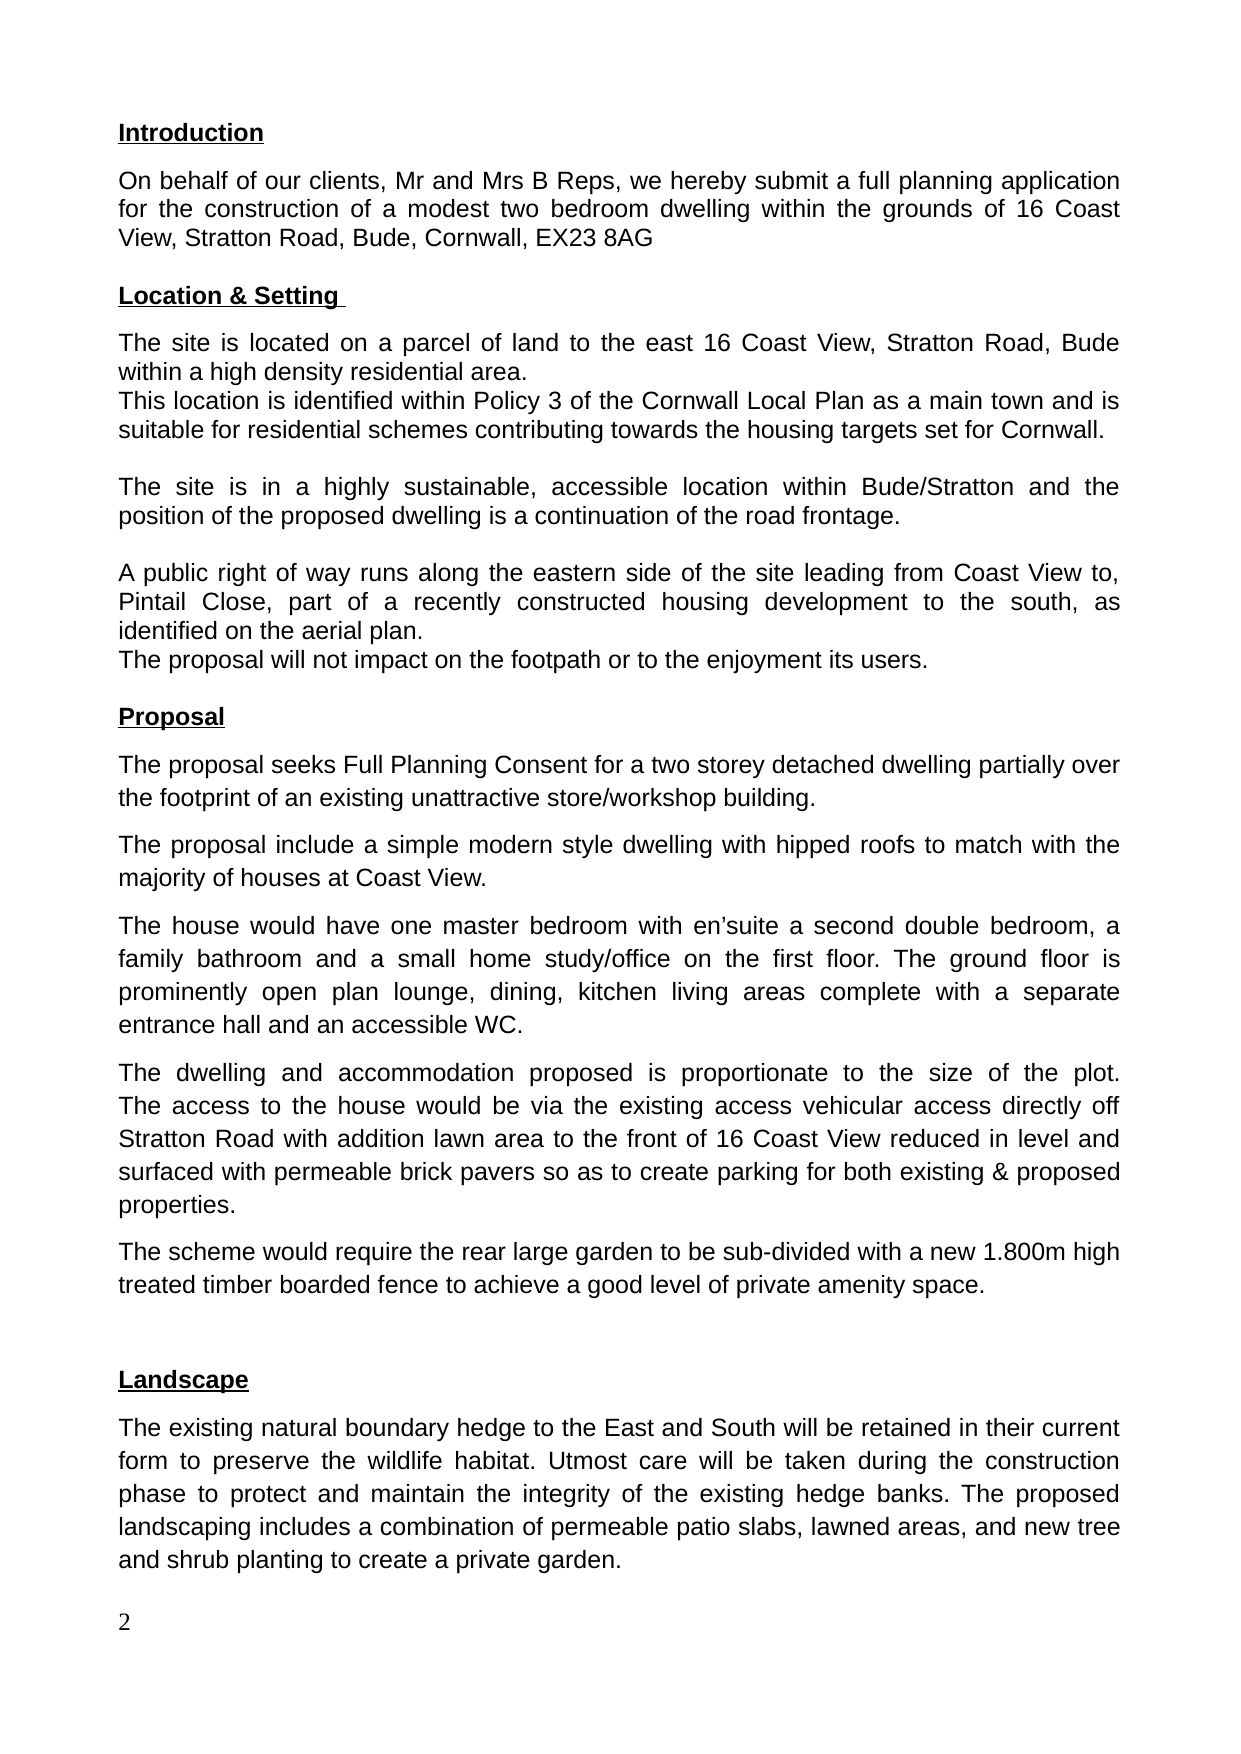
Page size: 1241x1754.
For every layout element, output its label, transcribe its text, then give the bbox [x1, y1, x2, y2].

text Location & Setting [118, 281, 1122, 309]
text The scheme would require the rear large garden to be sub-divided with a new 1.800m high treated timber boarded fence to achieve a good level of private amenity space. [118, 1237, 1122, 1299]
text The proposal seeks Full Planning Consent for a two storey detached dwelling partially over the footprint of an existing unattractive store/workshop building. [118, 750, 1122, 811]
text The proposal will not impact on the footpath or to the enjoyment its users. [118, 644, 1122, 673]
text The proposal include a simple modern style dwelling with hipped roofs to match with the majority of houses at Coast View. [118, 830, 1122, 892]
text Landscape [118, 1366, 1122, 1394]
text The dwelling and accommodation proposed is proportionate to the size of the plot. The access to the house would be via the existing access vehicular access directly off Stratton Road with addition lawn area to the front of 16 Coast View reduced in level and surfaced with permeable brick pavers so as to create parking for both existing & proposed properties. [118, 1058, 1122, 1218]
text Proposal [118, 702, 1122, 731]
text The house would have one master bedroom with en’suite a second double bedroom, a family bathroom and a small home study/office on the first floor. The ground floor is prominently open plan lounge, dining, kitchen living areas complete with a separate entrance hall and an accessible WC. [118, 911, 1122, 1039]
text Introduction [118, 118, 1122, 147]
text The site is located on a parcel of land to the east 16 Coast View, Stratton Road, Bude within a high density residential area. [118, 328, 1122, 386]
list The existing natural boundary hedge to the East and South will be retained in their current form to preserve the wildlife habitat. Utmost care will be taken during the construction phase to protect and maintain the integrity of the existing hedge banks. The proposed landscaping includes a combination of permeable patio slabs, lawned areas, and new tree and shrub planting to create a private garden. [118, 1413, 1122, 1574]
text On behalf of our clients, Mr and Mrs B Reps, we hereby submit a full planning application for the construction of a modest two bedroom dwelling within the grounds of 16 Coast View, Stratton Road, Bude, Cornwall, EX23 8AG [118, 166, 1122, 252]
text A public right of way runs along the eastern side of the site leading from Coast View to, Pintail Close, part of a recently constructed housing development to the south, as identified on the aerial plan. [118, 558, 1122, 644]
text The site is in a highly sustainable, accessible location within Bude/Stratton and the position of the proposed dwelling is a continuation of the road frontage. [118, 472, 1122, 529]
text This location is identified within Policy 3 of the Cornwall Local Plan as a main town and is suitable for residential schemes contributing towards the housing targets set for Cornwall. [118, 386, 1122, 443]
